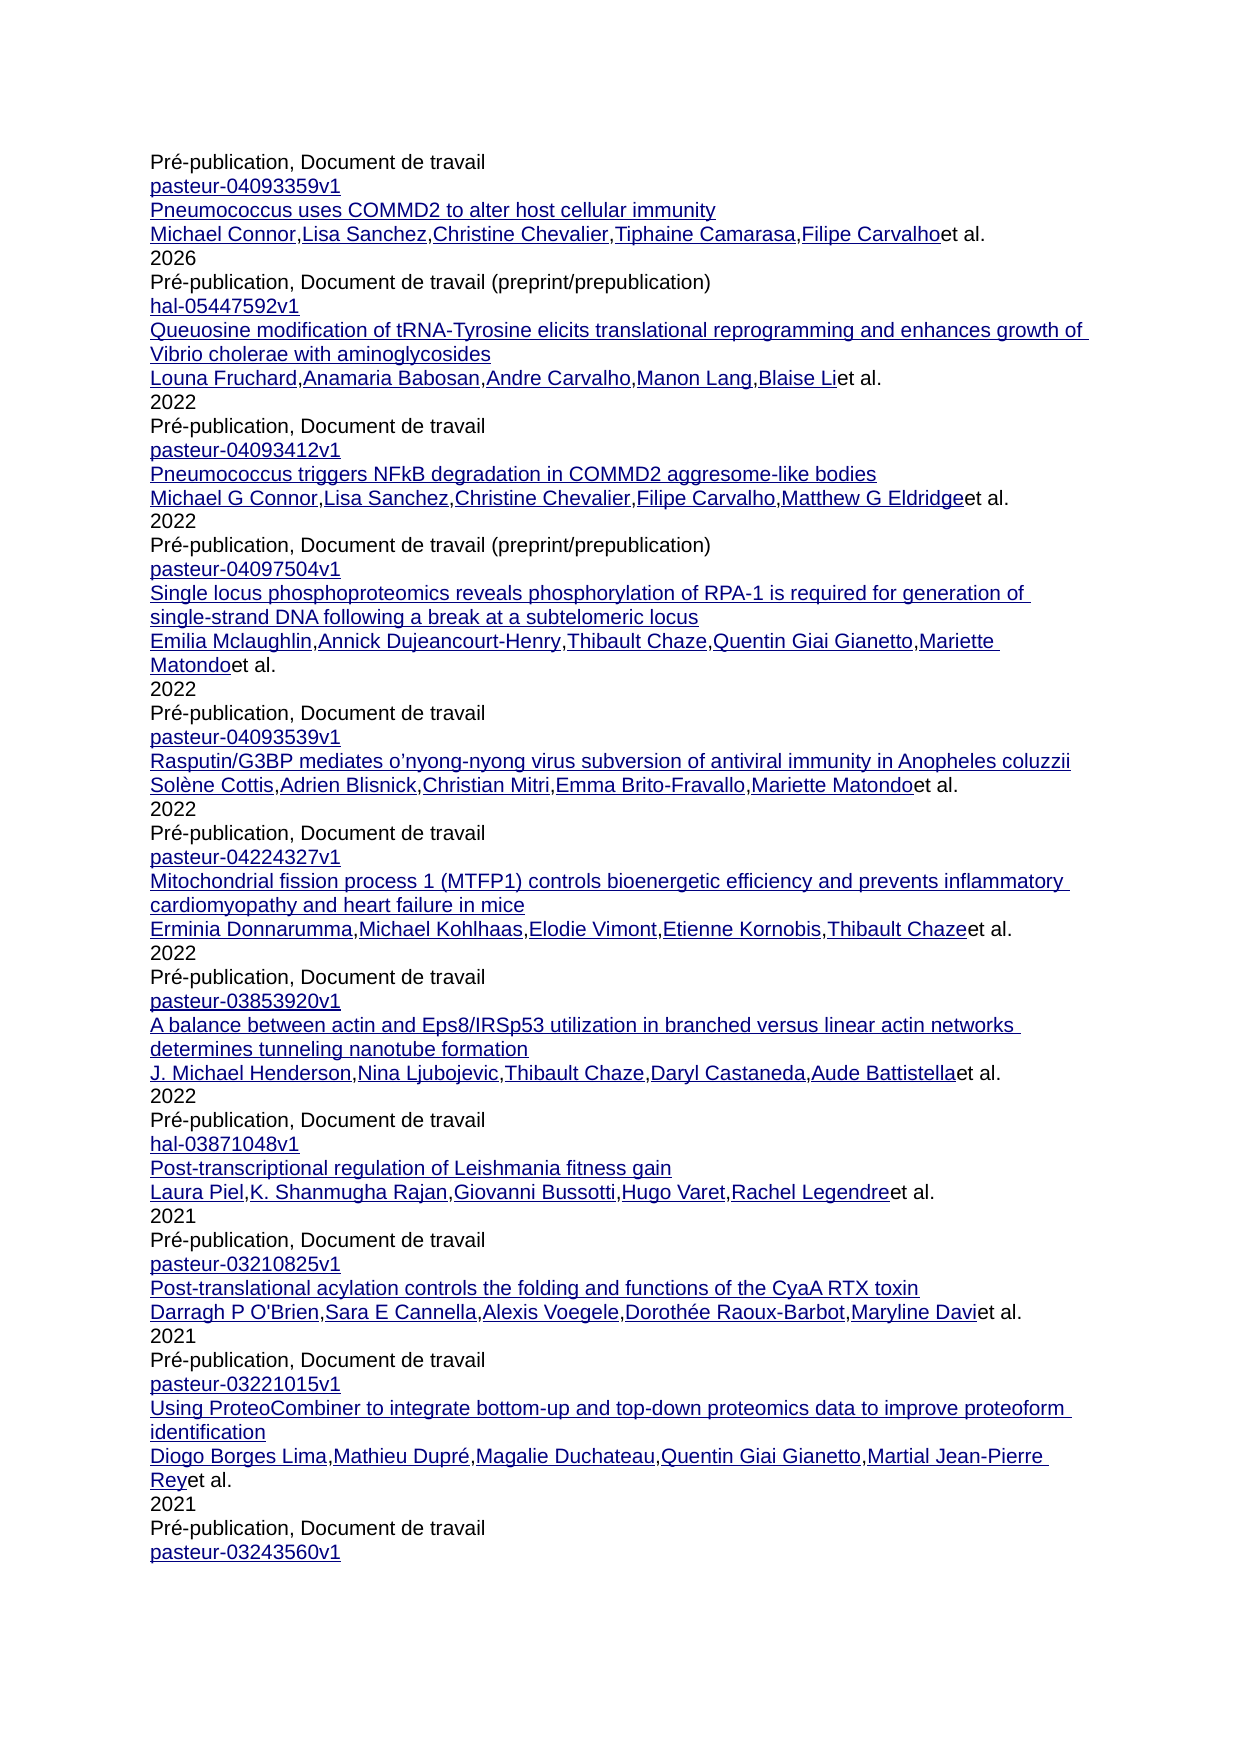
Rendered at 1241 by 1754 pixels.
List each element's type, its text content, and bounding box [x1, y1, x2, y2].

table_cell Mitochondrial fission process 1 (MTFP1) controls bioenergetic efficiency and prevents inflammatory cardiomyopathy and heart failure in mice Erminia Donnarumma,Michael Kohlhaas,Elodie Vimont,Etienne Kornobis,Thibault Chazeet al. 2022 Pré-publication, Document de travail pasteur-03853920v1 [150, 869, 1090, 1012]
table_cell Single locus phosphoproteomics reveals phosphorylation of RPA-1 is required for generation of single-strand DNA following a break at a subtelomeric locus Emilia Mclaughlin,Annick Dujeancourt-Henry,Thibault Chaze,Quentin Giai Gianetto,Mariette Matondoet al. 2022 Pré-publication, Document de travail pasteur-04093539v1 [150, 581, 1090, 749]
table_cell A balance between actin and Eps8/IRSp53 utilization in branched versus linear actin networks determines tunneling nanotube formation J. Michael Henderson,Nina Ljubojevic,Thibault Chaze,Daryl Castaneda,Aude Battistellaet al. 2022 Pré-publication, Document de travail hal-03871048v1 [150, 1013, 1090, 1156]
table_cell Mtfp1 ablation enhances mitochondrial respiration and protects against hepatic steatosis Cecilia Patitucci,Juan Diego Hernández-Camacho,Elodie Vimont,Thomas Cokelaer,Thibault Chazeet al. 2023 Pré-publication, Document de travail pasteur-04093359v1 [150, 150, 1090, 198]
table_cell Rasputin/G3BP mediates o’nyong-nyong virus subversion of antiviral immunity in Anopheles coluzzii Solène Cottis,Adrien Blisnick,Christian Mitri,Emma Brito-Fravallo,Mariette Matondoet al. 2022 Pré-publication, Document de travail pasteur-04224327v1 [150, 749, 1090, 869]
table_cell Pneumococcus triggers NFkB degradation in COMMD2 aggresome-like bodies Michael G Connor,Lisa Sanchez,Christine Chevalier,Filipe Carvalho,Matthew G Eldridgeet al. 2022 Pré-publication, Document de travail (preprint/prepublication) pasteur-04097504v1 [150, 461, 1090, 581]
table_cell Pneumococcus uses COMMD2 to alter host cellular immunity Michael Connor,Lisa Sanchez,Christine Chevalier,Tiphaine Camarasa,Filipe Carvalhoet al. 2026 Pré-publication, Document de travail (preprint/prepublication) hal-05447592v1 [150, 198, 1090, 318]
table_cell Queuosine modification of tRNA-Tyrosine elicits translational reprogramming and enhances growth of Vibrio cholerae with aminoglycosides Louna Fruchard,Anamaria Babosan,Andre Carvalho,Manon Lang,Blaise Liet al. 2022 Pré-publication, Document de travail pasteur-04093412v1 [150, 318, 1090, 461]
table_cell Post-transcriptional regulation of Leishmania fitness gain Laura Piel,K. Shanmugha Rajan,Giovanni Bussotti,Hugo Varet,Rachel Legendreet al. 2021 Pré-publication, Document de travail pasteur-03210825v1 [150, 1156, 1090, 1276]
table_cell Post-translational acylation controls the folding and functions of the CyaA RTX toxin Darragh P O'Brien,Sara E Cannella,Alexis Voegele,Dorothée Raoux-Barbot,Maryline Daviet al. 2021 Pré-publication, Document de travail pasteur-03221015v1 [150, 1276, 1090, 1396]
table_cell Using ProteoCombiner to integrate bottom-up and top-down proteomics data to improve proteoform identification Diogo Borges Lima,Mathieu Dupré,Magalie Duchateau,Quentin Giai Gianetto,Martial Jean-Pierre Reyet al. 2021 Pré-publication, Document de travail pasteur-03243560v1 [150, 1396, 1090, 1563]
